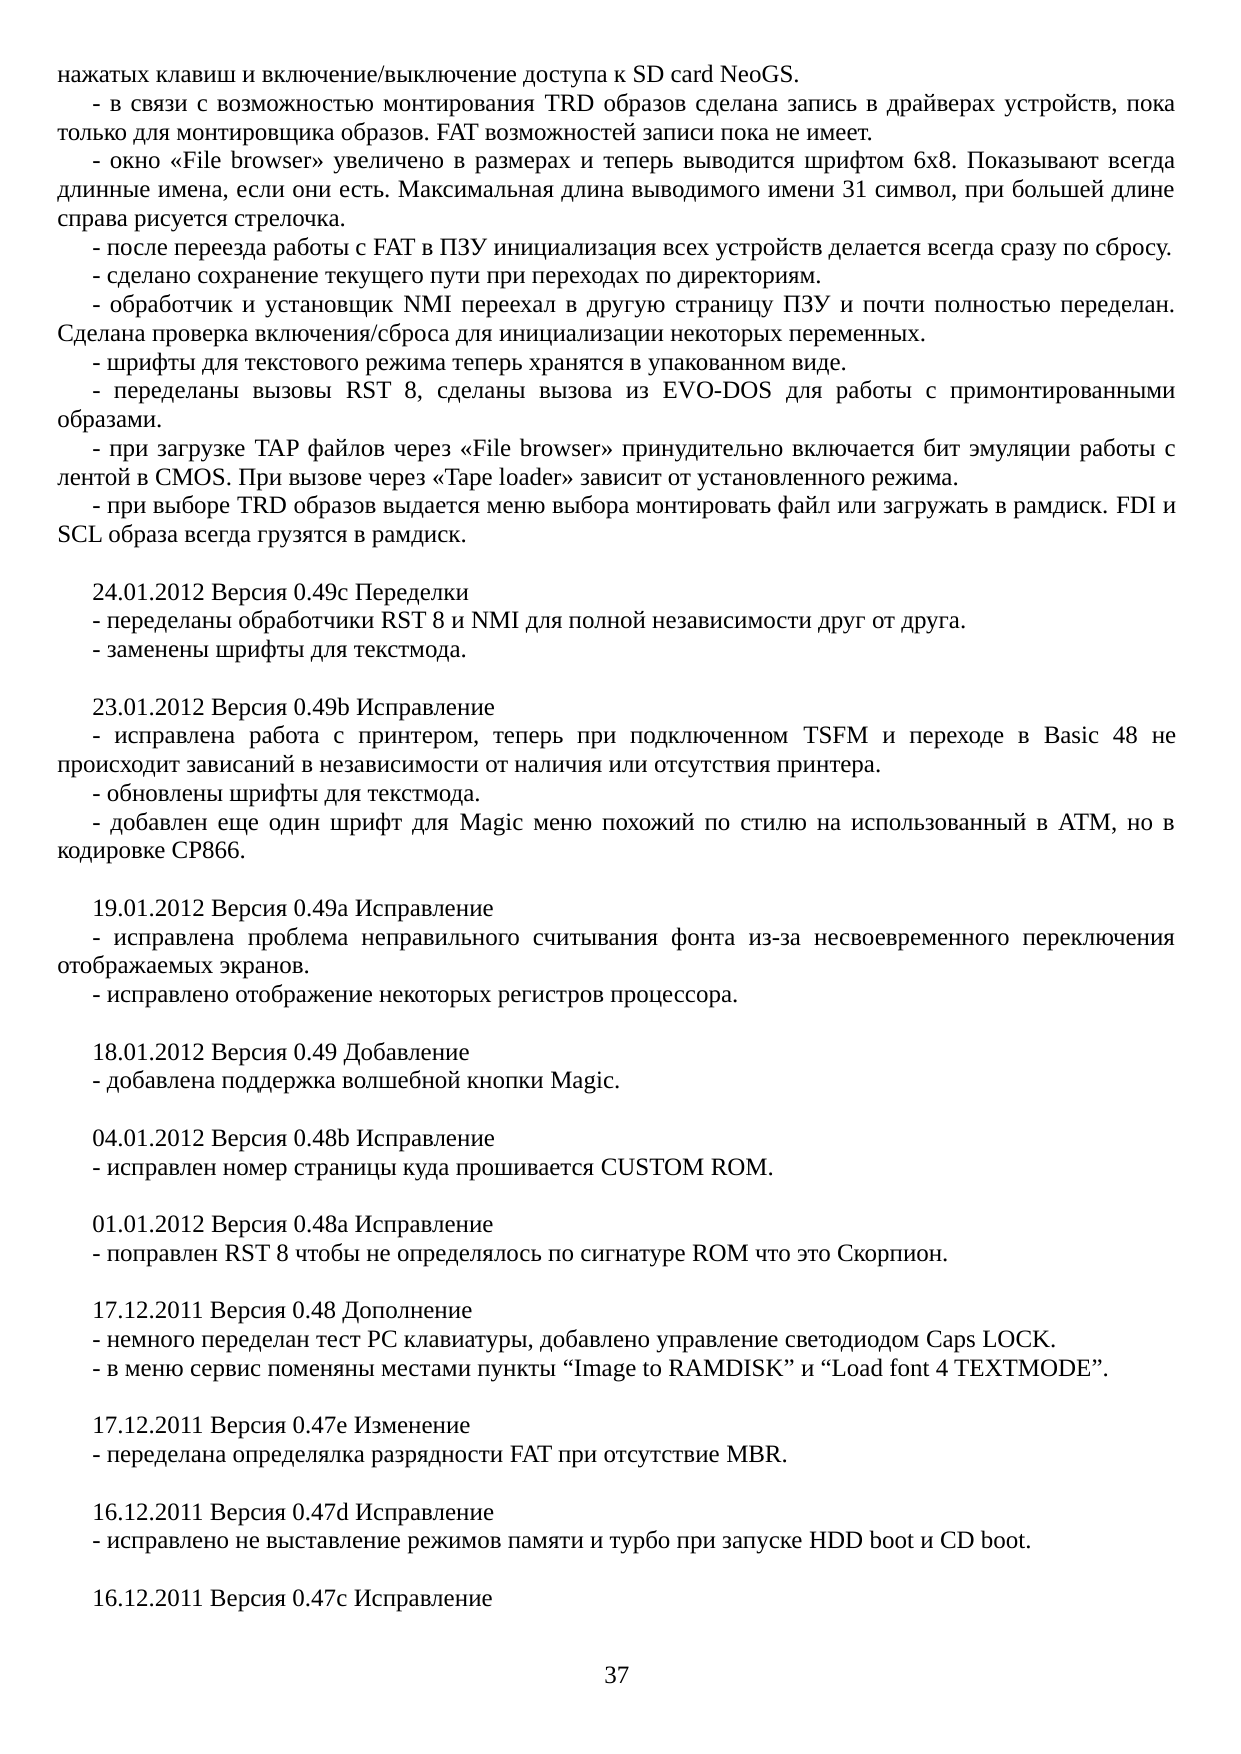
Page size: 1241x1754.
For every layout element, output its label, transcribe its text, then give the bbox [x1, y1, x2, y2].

text - переделана определялка разрядности FAT при отсутствие MBR. [57, 1439, 1176, 1468]
text - шрифты для текстового режима теперь хранятся в упакованном виде. [57, 347, 1176, 376]
text 01.01.2012 Версия 0.48а Исправление [57, 1209, 1176, 1238]
text - поправлен RST 8 чтобы не определялось по сигнатуре ROM что это Скорпион. [57, 1238, 1176, 1267]
text - исправлена проблема неправильного считывания фонта из-за несвоевременного переключения отображаемых экранов. [57, 922, 1176, 979]
text - окно «File browser» увеличено в размерах и теперь выводится шрифтом 6х8. Показывают всегда длинные имена, если они есть. Максимальная длина выводимого имени 31 символ, при большей длине справа рисуется стрелочка. [57, 146, 1176, 232]
text 24.01.2012 Версия 0.49c Переделки [57, 577, 1176, 606]
text - немного переделан тест PC клавиатуры, добавлено управление светодиодом Caps LOCK. [57, 1324, 1176, 1353]
text - добавлена поддержка волшебной кнопки Magic. [57, 1066, 1176, 1094]
text - сделано сохранение текущего пути при переходах по директориям. [57, 261, 1176, 289]
text 16.12.2011 Версия 0.47d Исправление [57, 1497, 1176, 1526]
text - переделаны вызовы RST 8, сделаны вызова из EVO-DOS для работы с примонтированными образами. [57, 376, 1176, 433]
text - заменены шрифты для текстмода. [57, 634, 1176, 663]
text - исправлено отображение некоторых регистров процессора. [57, 979, 1176, 1008]
text 17.12.2011 Версия 0.48 Дополнение [57, 1296, 1176, 1324]
text - переделаны обработчики RST 8 и NMI для полной независимости друг от друга. [57, 606, 1176, 634]
text - при выборе TRD образов выдается меню выбора монтировать файл или загружать в рамдиск. FDI и SCL образа всегда грузятся в рамдиск. [57, 491, 1176, 548]
text 23.01.2012 Версия 0.49b Исправление [57, 692, 1176, 721]
text 18.01.2012 Версия 0.49 Добавление [57, 1037, 1176, 1066]
text - обработчик и установщик NMI переехал в другую страницу ПЗУ и почти полностью переделан. Сделана проверка включения/сброса для инициализации некоторых переменных. [57, 289, 1176, 347]
text - исправлен номер страницы куда прошивается CUSTOM ROM. [57, 1152, 1176, 1181]
text - в связи с возможностью монтирования TRD образов сделана запись в драйверах устройств, пока только для монтировщика образов. FAT возможностей записи пока не имеет. [57, 88, 1176, 146]
text нажатых клавиш и включение/выключение доступа к SD card NeoGS. [57, 59, 1176, 88]
text - добавлен еще один шрифт для Magic меню похожий по стилю на использованный в АТМ, но в кодировке CP866. [57, 807, 1176, 864]
text 19.01.2012 Версия 0.49a Исправление [57, 893, 1176, 922]
text - исправлено не выставление режимов памяти и турбо при запуске HDD boot и CD boot. [57, 1526, 1176, 1554]
text - после переезда работы с FAT в ПЗУ инициализация всех устройств делается всегда сразу по сбросу. [57, 232, 1176, 261]
text - при загрузке TAP файлов через «File browser» принудительно включается бит эмуляции работы с лентой в CMOS. При вызове через «Tape loader» зависит от установленного режима. [57, 433, 1176, 491]
text - в меню сервис поменяны местами пункты “Image to RAMDISK” и “Load font 4 TEXTMODE”. [57, 1353, 1176, 1382]
text 04.01.2012 Версия 0.48b Исправление [57, 1123, 1176, 1152]
text 17.12.2011 Версия 0.47e Изменение [57, 1411, 1176, 1439]
text 16.12.2011 Версия 0.47c Исправление [57, 1583, 1176, 1612]
text - обновлены шрифты для текстмода. [57, 778, 1176, 807]
text - исправлена работа с принтером, теперь при подключенном TSFM и переходе в Basic 48 не происходит зависаний в независимости от наличия или отсутствия принтера. [57, 721, 1176, 778]
